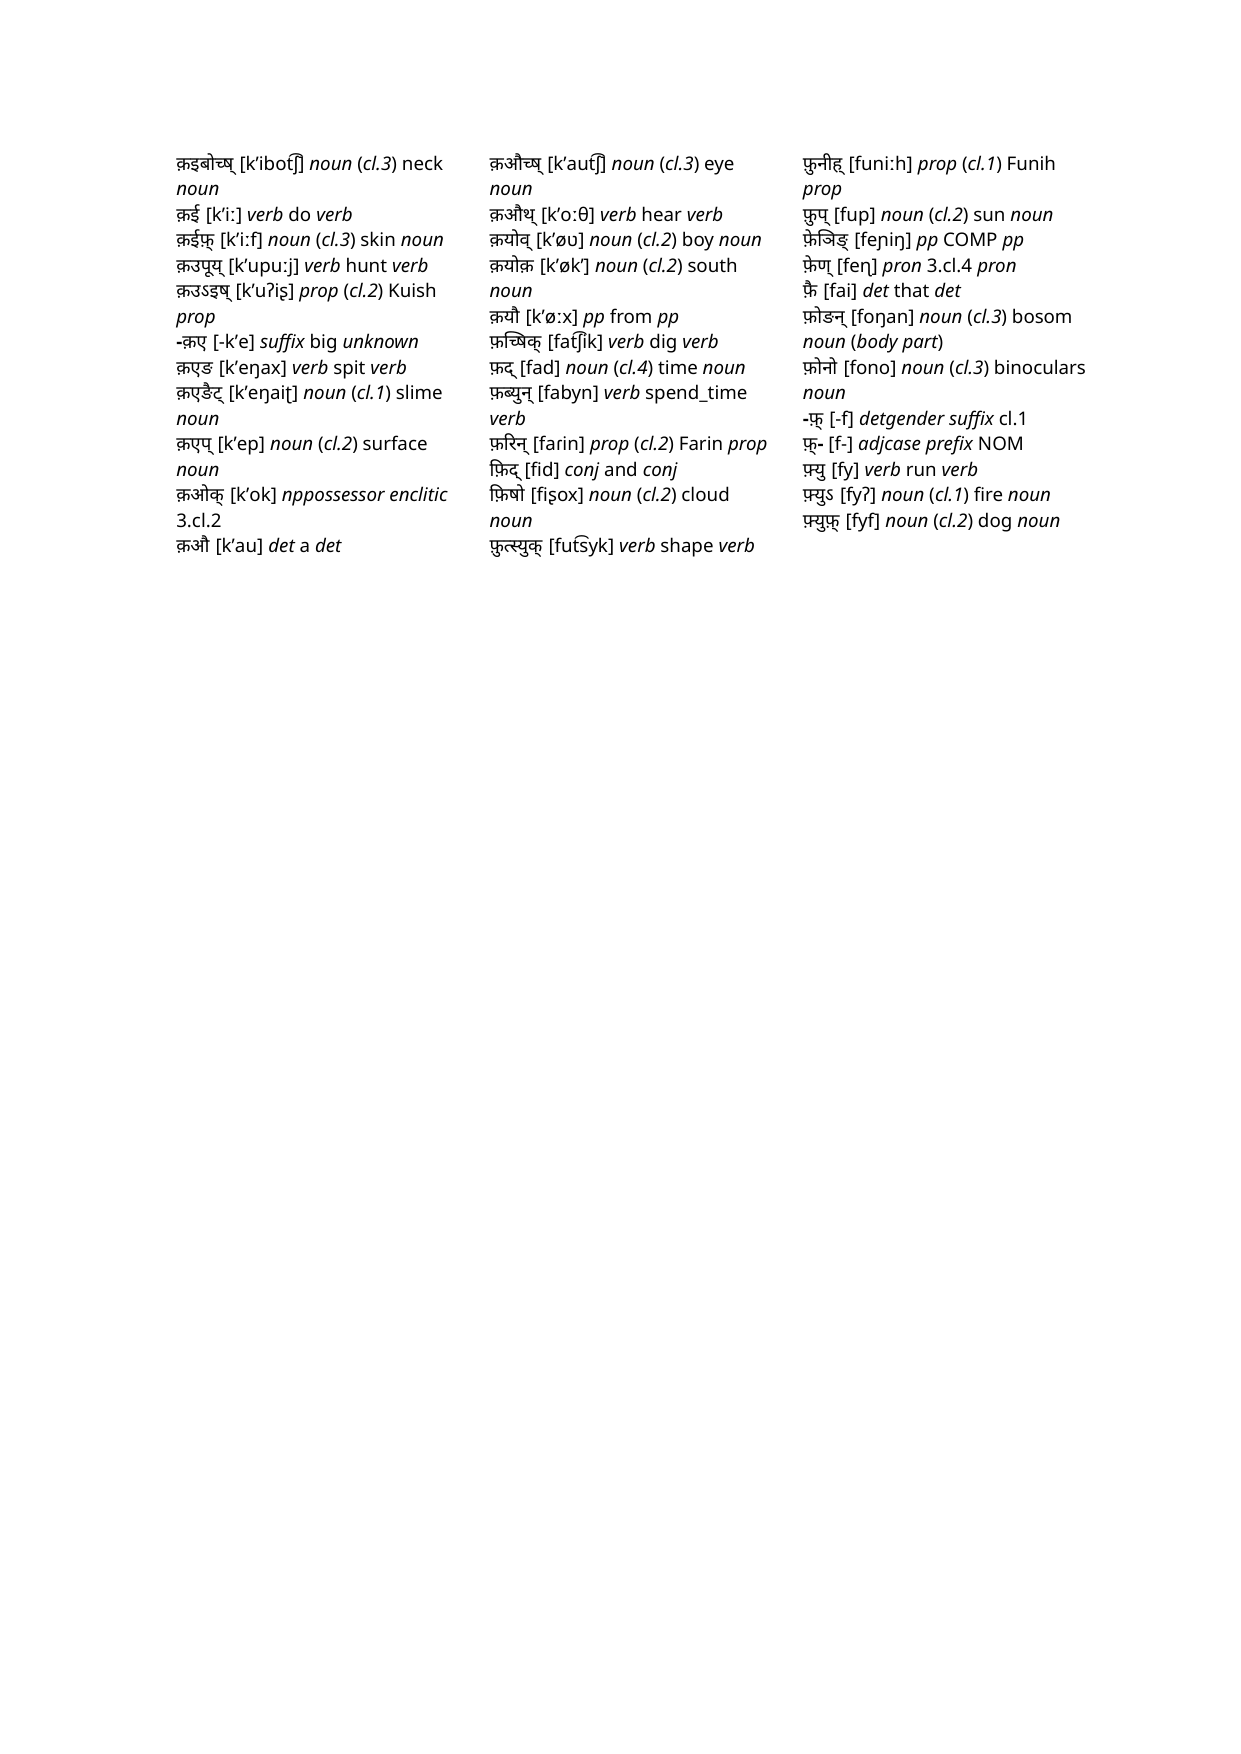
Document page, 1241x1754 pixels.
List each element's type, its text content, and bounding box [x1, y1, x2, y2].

text क़औथ् [kʼoːθ] verb hear verb [489, 201, 777, 227]
text क़एङ [kʼeŋax] verb spit verb [176, 354, 463, 380]
text फ़ोनो [fono] noun (cl.3) binoculars noun [803, 354, 1090, 405]
text क़योक़ [kʼøkʼ] noun (cl.2) south noun [489, 252, 777, 303]
text क़ई [kʼiː] verb do verb [176, 201, 463, 227]
text क़एप् [kʼep] noun (cl.2) surface noun [176, 431, 463, 482]
text फ़्युफ़् [fyf] noun (cl.2) dog noun [803, 507, 1090, 533]
text फ़रिन् [faɾin] prop (cl.2) Farin prop [489, 431, 777, 456]
text फ़द् [fad] noun (cl.4) time noun [489, 354, 777, 380]
text फ़ोङन् [foŋan] noun (cl.3) bosom noun (body part) [803, 303, 1090, 354]
text फ़ुप् [fup] noun (cl.2) sun noun [803, 201, 1090, 227]
text फ़ब्युन् [fabyn] verb spend_time verb [489, 380, 777, 431]
text फ़िषो [fiʂox] noun (cl.2) cloud noun [489, 482, 777, 533]
text फ़ेण् [feɳ] pron 3.cl.4 pron [803, 252, 1090, 278]
text क़योव् [kʼøʋ] noun (cl.2) boy noun [489, 227, 777, 252]
text फ़ै [fai] det that det [803, 278, 1090, 303]
text फ़्युऽ [fyʔ] noun (cl.1) fire noun [803, 482, 1090, 507]
text -क़ए [-kʼe] suffix big unknown [176, 329, 463, 354]
text क़ओक् [kʼok] nppossessor enclitic 3.cl.2 [176, 482, 463, 533]
text क़औच्ष् [kʼaut͡ʃ] noun (cl.3) eye noun [489, 150, 777, 201]
text फ़िद् [fid] conj and conj [489, 456, 777, 482]
text क़उपूय् [kʼupuːj] verb hunt verb [176, 252, 463, 278]
text क़इबोच्ष् [kʼibot͡ʃ] noun (cl.3) neck noun [176, 150, 463, 201]
text फ़ुनीह् [funiːh] prop (cl.1) Funih prop [803, 150, 1090, 201]
text क़यौ [kʼøːx] pp from pp [489, 303, 777, 329]
text -फ़् [-f] detgender suffix cl.1 [803, 405, 1090, 431]
text क़उऽइष् [kʼuʔiʂ] prop (cl.2) Kuish prop [176, 278, 463, 329]
text क़ईफ़् [kʼiːf] noun (cl.3) skin noun [176, 227, 463, 252]
text फ़्यु [fy] verb run verb [803, 456, 1090, 482]
text फ़ेञिङ् [feɲiŋ] pp COMP pp [803, 227, 1090, 252]
text फ़ुत्स्युक् [fut͡syk] verb shape verb [489, 533, 777, 558]
text फ़्- [f-] adjcase prefix NOM [803, 431, 1090, 456]
text फ़च्षिक् [fat͡ʃik] verb dig verb [489, 329, 777, 354]
text क़औ [kʼau] det a det [176, 533, 463, 558]
text क़एङैट् [kʼeŋaiʈ] noun (cl.1) slime noun [176, 380, 463, 431]
